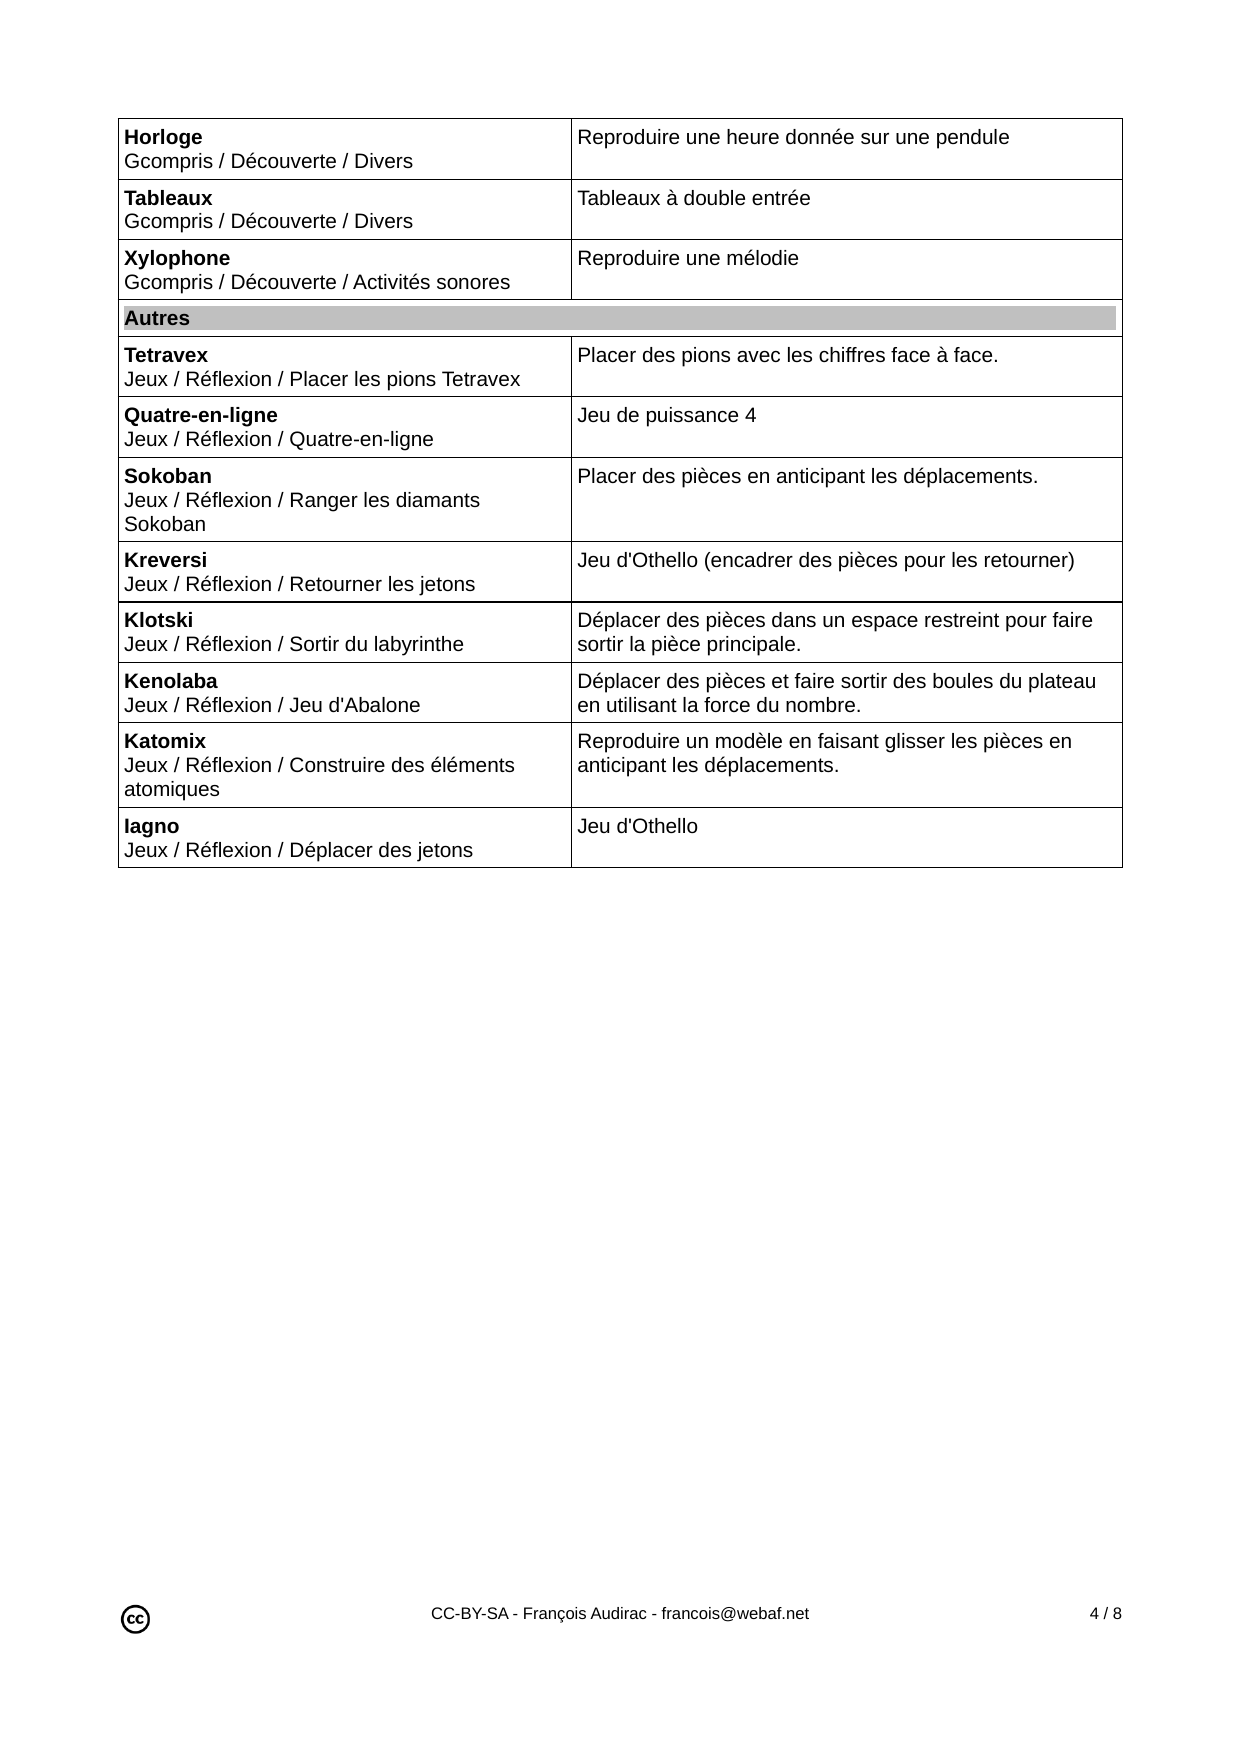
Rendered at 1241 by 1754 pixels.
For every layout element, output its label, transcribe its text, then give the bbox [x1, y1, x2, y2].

table_cell Kenolaba Jeux / Réflexion / Jeu d'Abalone [119, 663, 571, 722]
table_cell Xylophone Gcompris / Découverte / Activités sonores [119, 240, 571, 299]
table_cell Tetravex Jeux / Réflexion / Placer les pions Tetravex [119, 337, 571, 396]
table_cell Katomix Jeux / Réflexion / Construire des éléments atomiques [119, 723, 571, 807]
table_cell Reproduire un modèle en faisant glisser les pièces en anticipant les déplacements. [572, 723, 1122, 807]
table_cell Iagno Jeux / Réflexion / Déplacer des jetons [119, 808, 571, 867]
table_cell Jeu d'Othello [572, 808, 1122, 867]
table_cell Tableaux Gcompris / Découverte / Divers [119, 180, 571, 239]
table_cell Placer des pièces en anticipant les déplacements. [572, 458, 1122, 541]
table_cell Quatre-en-ligne Jeux / Réflexion / Quatre-en-ligne [119, 397, 571, 457]
picture [118, 1602, 152, 1636]
table_cell Jeu d'Othello (encadrer des pièces pour les retourner) [572, 542, 1122, 601]
table_cell Reproduire une mélodie [572, 240, 1122, 299]
table_cell Déplacer des pièces dans un espace restreint pour faire sortir la pièce principale. [572, 603, 1122, 662]
table_cell Horloge Gcompris / Découverte / Divers [119, 119, 571, 178]
table_cell Sokoban Jeux / Réflexion / Ranger les diamants Sokoban [119, 458, 571, 541]
table_cell Tableaux à double entrée [572, 180, 1122, 239]
table_cell Jeu de puissance 4 [572, 397, 1122, 457]
table_cell Klotski Jeux / Réflexion / Sortir du labyrinthe [119, 603, 571, 662]
table_cell Autres [119, 300, 1122, 336]
table_cell Déplacer des pièces et faire sortir des boules du plateau en utilisant la force du nombre. [572, 663, 1122, 722]
table_cell Placer des pions avec les chiffres face à face. [572, 337, 1122, 396]
table_cell Reproduire une heure donnée sur une pendule [572, 119, 1122, 178]
table_cell Kreversi Jeux / Réflexion / Retourner les jetons [119, 542, 571, 601]
